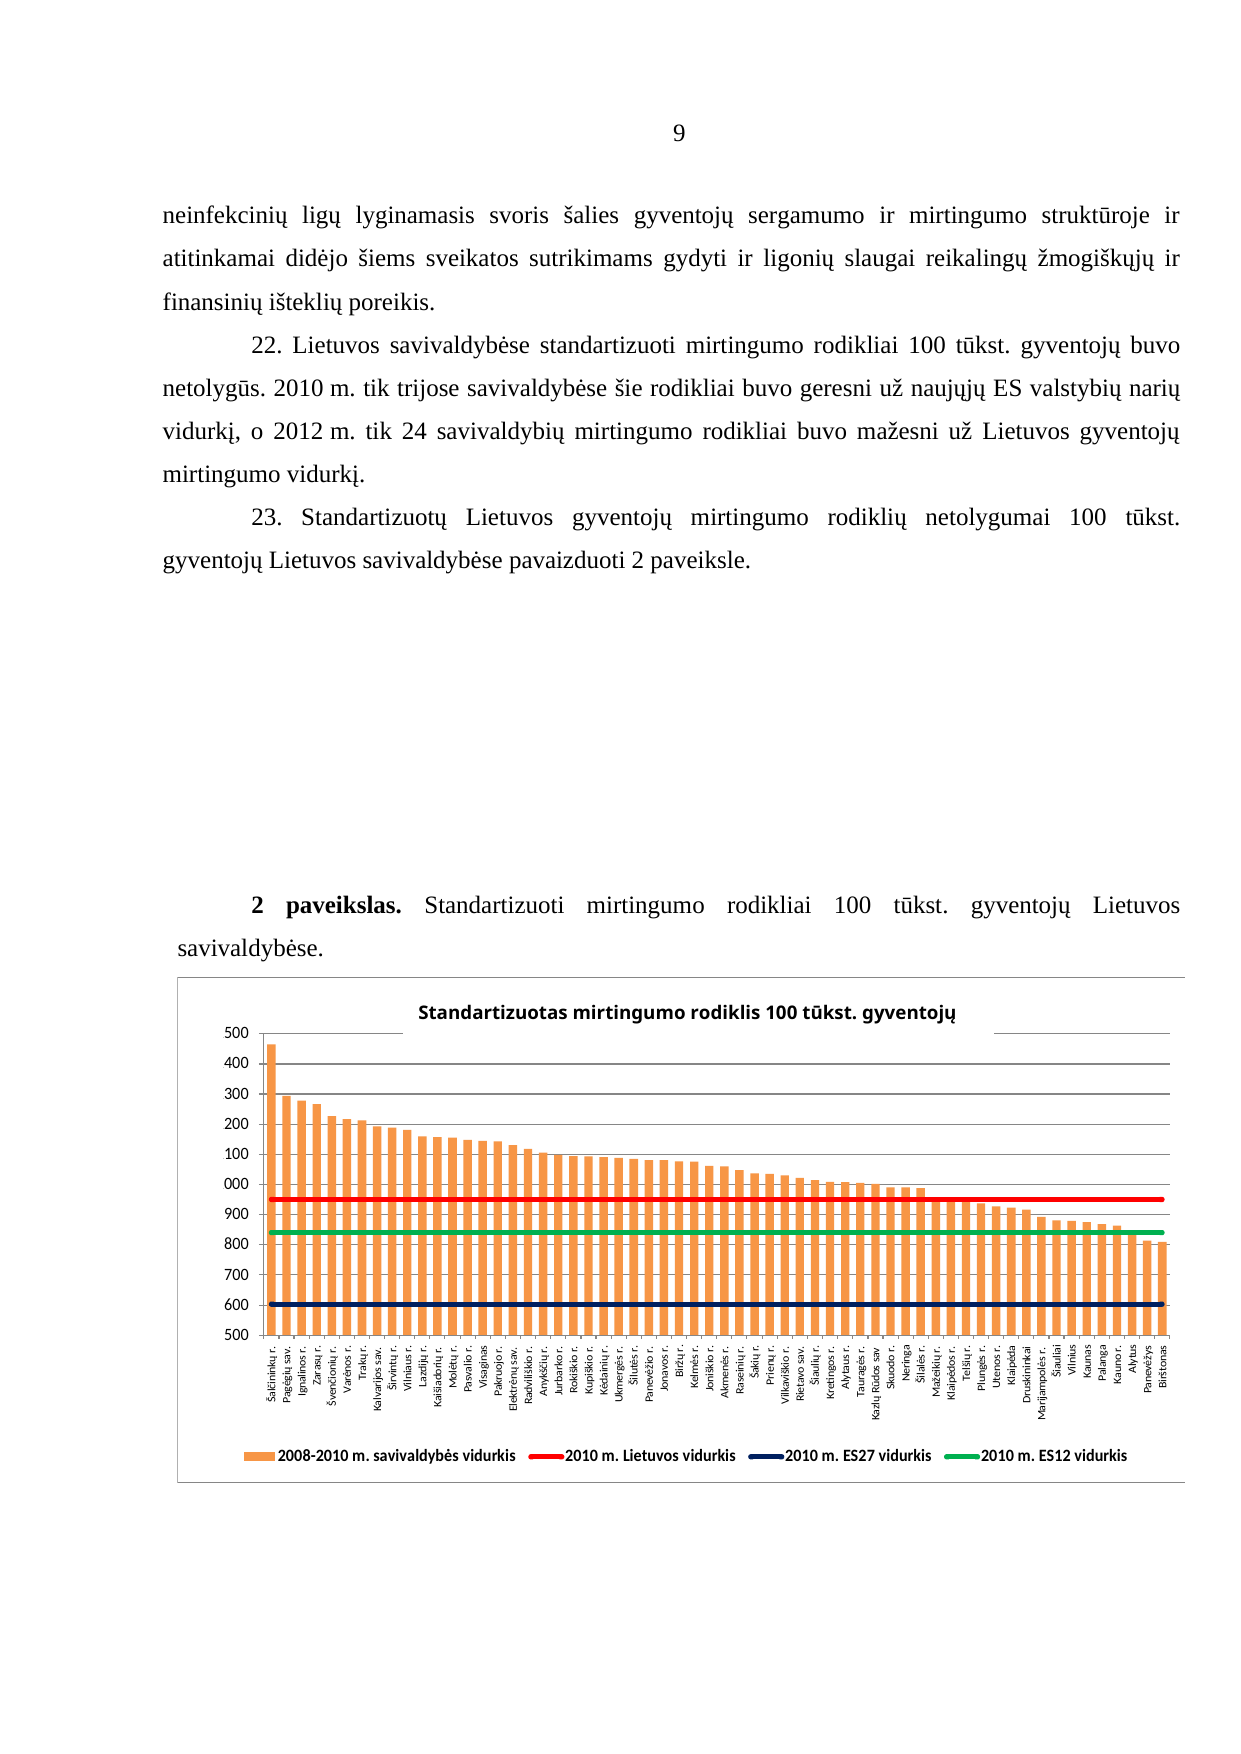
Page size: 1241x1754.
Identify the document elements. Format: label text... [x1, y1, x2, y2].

text 22. Lietuvos savivaldybėse standartizuoti mirtingumo rodikliai 100 tūkst. gyventojų buvo netolygūs. 2010 m. tik trijose savivaldybėse šie rodikliai buvo geresni už naujųjų ES valstybių narių vidurkį, o 2012 m. tik 24 savivaldybių mirtingumo rodikliai buvo mažesni už Lietuvos gyventojų mirtingumo vidurkį. [162, 330, 1181, 488]
text 23. Standartizuotų Lietuvos gyventojų mirtingumo rodiklių netolygumai 100 tūkst. gyventojų Lietuvos savivaldybėse pavaizduoti 2 paveiksle. [162, 502, 1181, 574]
text neinfekcinių ligų lyginamasis svoris šalies gyventojų sergamumo ir mirtingumo struktūroje ir atitinkamai didėjo šiems sveikatos sutrikimams gydyti ir ligonių slaugai reikalingų žmogiškųjų ir finansinių išteklių poreikis. [162, 200, 1181, 315]
text 2 paveikslas. Standartizuoti mirtingumo rodikliai 100 tūkst. gyventojų Lietuvos savivaldybėse. [177, 890, 1181, 962]
text Standartizuotas mirtingumo rodiklis 100 tūkst. gyventojų [418, 1000, 979, 1025]
